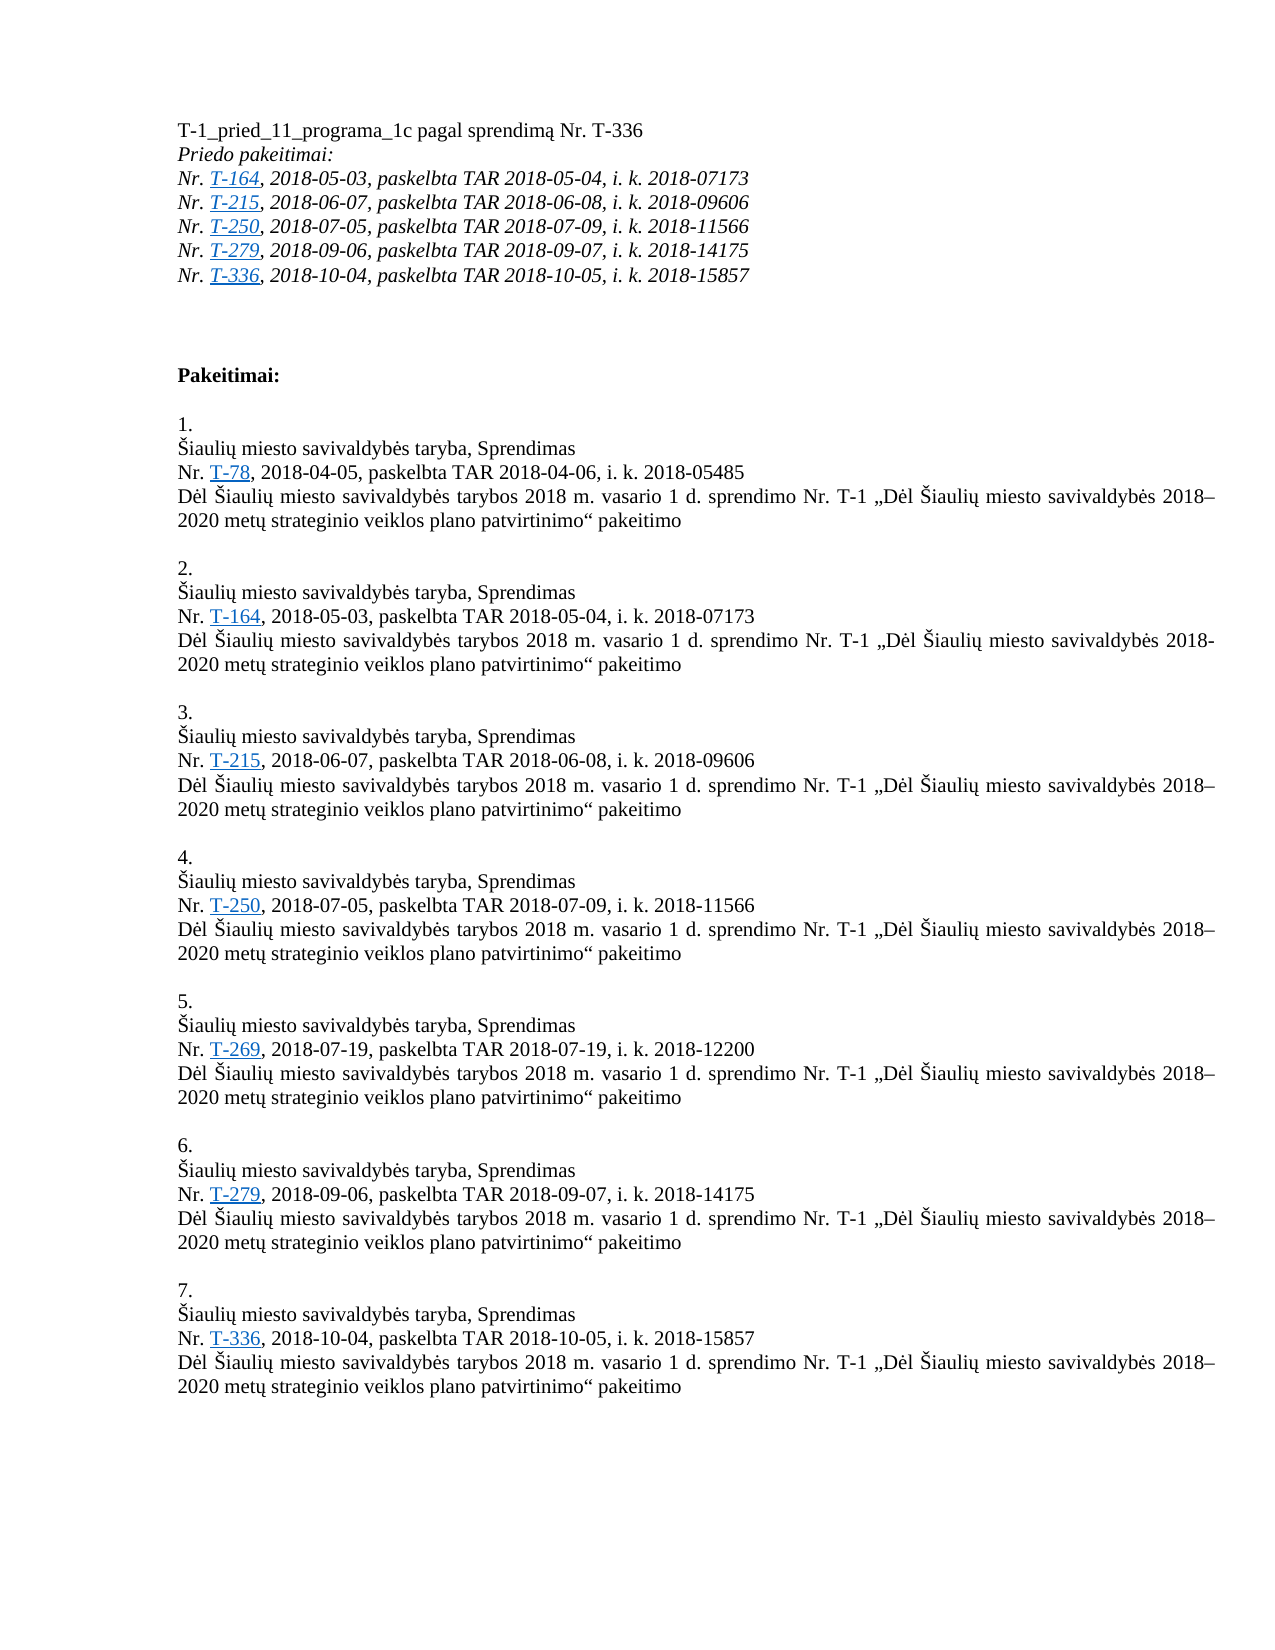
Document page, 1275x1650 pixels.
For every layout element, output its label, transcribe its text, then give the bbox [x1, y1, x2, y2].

text Nr. T-250, 2018-07-05, paskelbta TAR 2018-07-09, i. k. 2018-11566 [177, 893, 1216, 917]
text Šiaulių miesto savivaldybės taryba, Sprendimas [177, 436, 1216, 460]
text Priedo pakeitimai: [177, 142, 1216, 166]
text Nr. T-269, 2018-07-19, paskelbta TAR 2018-07-19, i. k. 2018-12200 [177, 1037, 1216, 1061]
text T-1_pried_11_programa_1c pagal sprendimą Nr. T-336 [177, 118, 1216, 142]
text Nr. T-279, 2018-09-06, paskelbta TAR 2018-09-07, i. k. 2018-14175 [177, 238, 1216, 262]
text 3. [177, 700, 1216, 724]
text Dėl Šiaulių miesto savivaldybės tarybos 2018 m. vasario 1 d. sprendimo Nr. T-1 „Dėl Šiaulių miesto savivaldybės 2018–2020 metų strateginio veiklos plano patvirtinimo“ pakeitimo [177, 484, 1216, 532]
text Nr. T-336, 2018-10-04, paskelbta TAR 2018-10-05, i. k. 2018-15857 [177, 262, 1216, 287]
text Nr. T-164, 2018-05-03, paskelbta TAR 2018-05-04, i. k. 2018-07173 [177, 166, 1216, 190]
text Dėl Šiaulių miesto savivaldybės tarybos 2018 m. vasario 1 d. sprendimo Nr. T-1 „Dėl Šiaulių miesto savivaldybės 2018-2020 metų strateginio veiklos plano patvirtinimo“ pakeitimo [177, 628, 1216, 676]
text Dėl Šiaulių miesto savivaldybės tarybos 2018 m. vasario 1 d. sprendimo Nr. T-1 „Dėl Šiaulių miesto savivaldybės 2018–2020 metų strateginio veiklos plano patvirtinimo“ pakeitimo [177, 1061, 1216, 1109]
text Nr. T-164, 2018-05-03, paskelbta TAR 2018-05-04, i. k. 2018-07173 [177, 604, 1216, 628]
text Šiaulių miesto savivaldybės taryba, Sprendimas [177, 1157, 1216, 1182]
text 2. [177, 556, 1216, 580]
text Nr. T-78, 2018-04-05, paskelbta TAR 2018-04-06, i. k. 2018-05485 [177, 460, 1216, 484]
text Dėl Šiaulių miesto savivaldybės tarybos 2018 m. vasario 1 d. sprendimo Nr. T-1 „Dėl Šiaulių miesto savivaldybės 2018–2020 metų strateginio veiklos plano patvirtinimo“ pakeitimo [177, 1206, 1216, 1254]
text 4. [177, 845, 1216, 869]
text Dėl Šiaulių miesto savivaldybės tarybos 2018 m. vasario 1 d. sprendimo Nr. T-1 „Dėl Šiaulių miesto savivaldybės 2018–2020 metų strateginio veiklos plano patvirtinimo“ pakeitimo [177, 772, 1216, 821]
text 5. [177, 989, 1216, 1013]
text Šiaulių miesto savivaldybės taryba, Sprendimas [177, 869, 1216, 893]
text Šiaulių miesto savivaldybės taryba, Sprendimas [177, 1013, 1216, 1037]
text 7. [177, 1278, 1216, 1302]
text Nr. T-215, 2018-06-07, paskelbta TAR 2018-06-08, i. k. 2018-09606 [177, 748, 1216, 772]
text Nr. T-215, 2018-06-07, paskelbta TAR 2018-06-08, i. k. 2018-09606 [177, 190, 1216, 214]
text Šiaulių miesto savivaldybės taryba, Sprendimas [177, 580, 1216, 604]
text Šiaulių miesto savivaldybės taryba, Sprendimas [177, 724, 1216, 748]
text Dėl Šiaulių miesto savivaldybės tarybos 2018 m. vasario 1 d. sprendimo Nr. T-1 „Dėl Šiaulių miesto savivaldybės 2018–2020 metų strateginio veiklos plano patvirtinimo“ pakeitimo [177, 917, 1216, 965]
text Nr. T-250, 2018-07-05, paskelbta TAR 2018-07-09, i. k. 2018-11566 [177, 214, 1216, 238]
text Nr. T-279, 2018-09-06, paskelbta TAR 2018-09-07, i. k. 2018-14175 [177, 1182, 1216, 1206]
text Pakeitimai: [177, 363, 1216, 387]
text 6. [177, 1133, 1216, 1157]
text Dėl Šiaulių miesto savivaldybės tarybos 2018 m. vasario 1 d. sprendimo Nr. T-1 „Dėl Šiaulių miesto savivaldybės 2018–2020 metų strateginio veiklos plano patvirtinimo“ pakeitimo [177, 1350, 1216, 1398]
text Šiaulių miesto savivaldybės taryba, Sprendimas [177, 1302, 1216, 1326]
text 1. [177, 412, 1216, 436]
text Nr. T-336, 2018-10-04, paskelbta TAR 2018-10-05, i. k. 2018-15857 [177, 1326, 1216, 1350]
